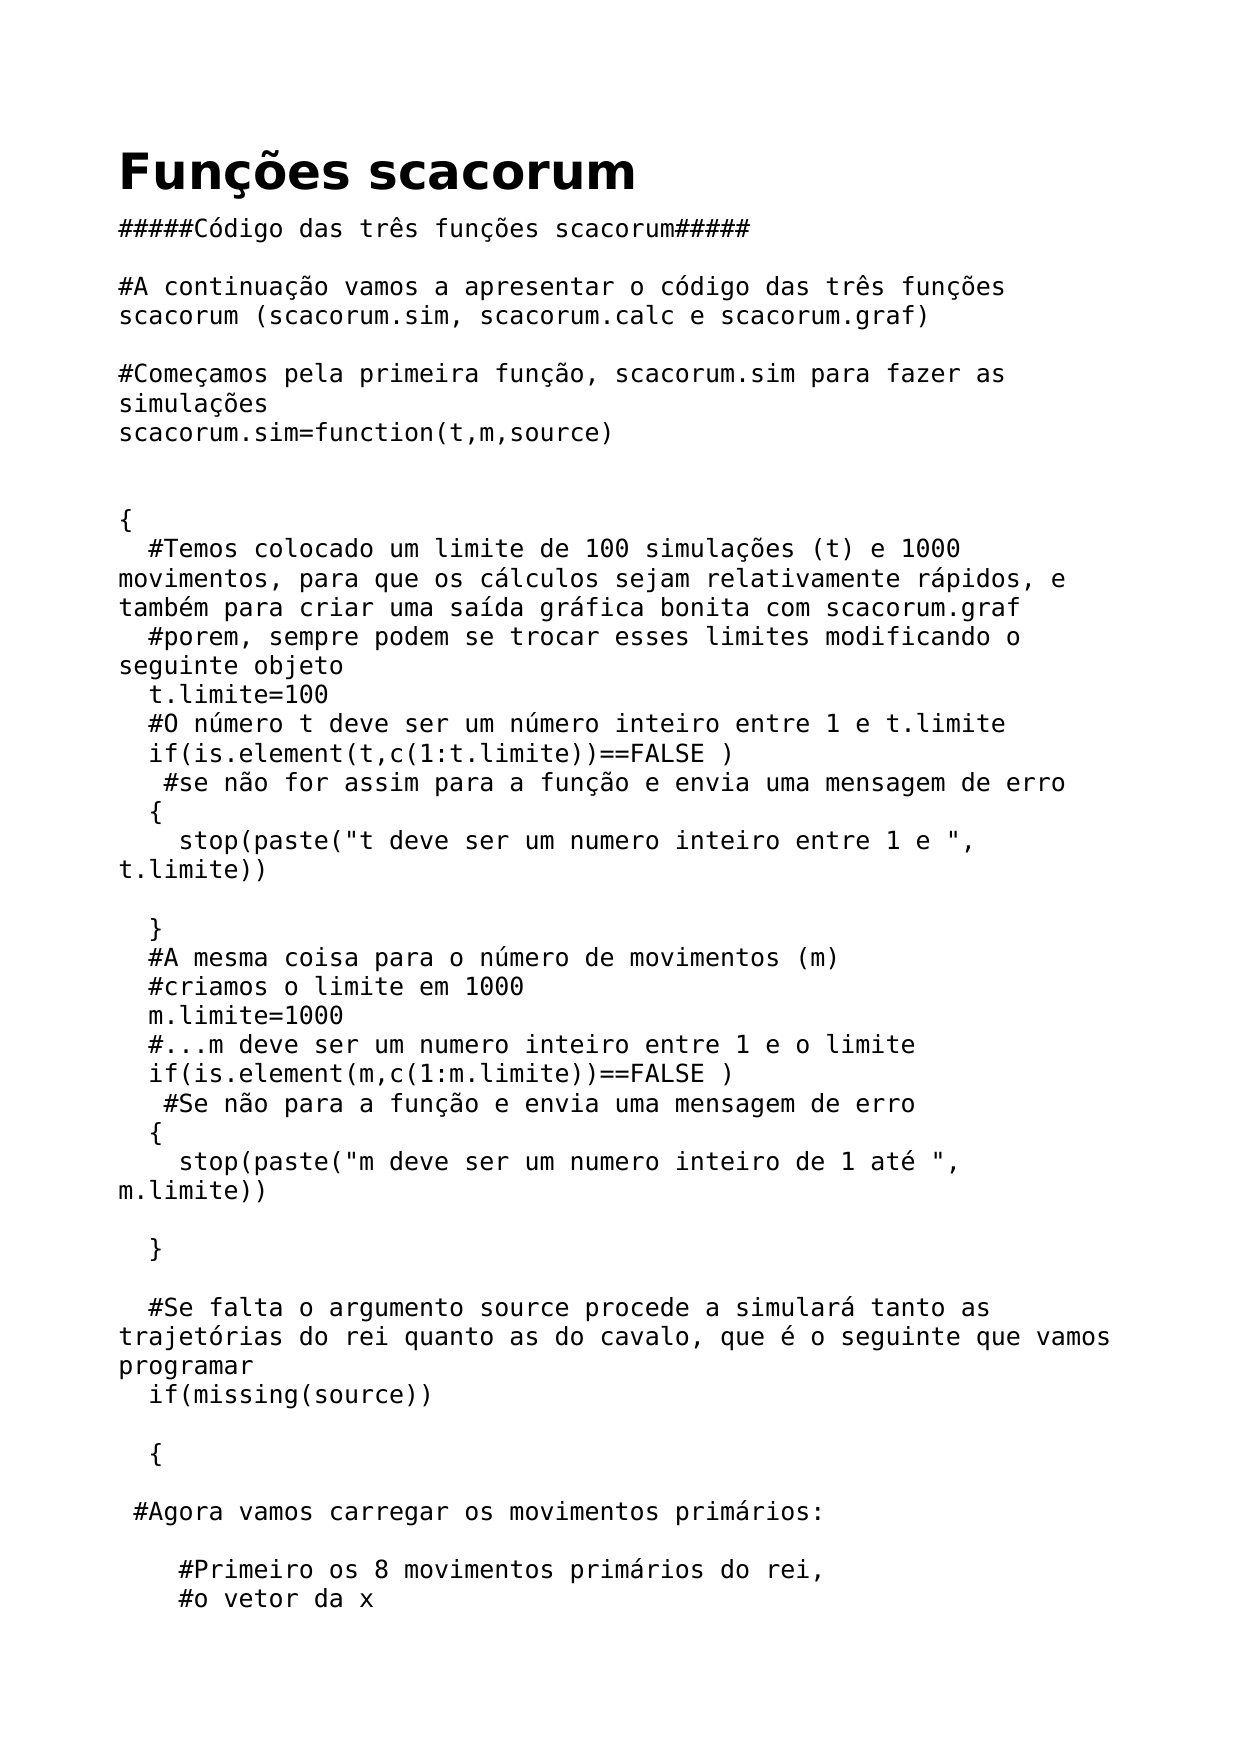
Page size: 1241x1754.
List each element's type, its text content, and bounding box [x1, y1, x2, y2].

text #####Código das três funções scacorum##### #A continuação vamos a apresentar o código das três funções scacorum (scacorum.sim, scacorum.calc e scacorum.graf) #Começamos pela primeira função, scacorum.sim para fazer as simulações scacorum.sim=function(t,m,source) { #Temos colocado um limite de 100 simulações (t) e 1000 movimentos, para que os cálculos sejam relativamente rápidos, e também para criar uma saída gráfica bonita com scacorum.graf #porem, sempre podem se trocar esses limites modificando o seguinte objeto t.limite=100 #O número t deve ser um número inteiro entre 1 e t.limite if(is.element(t,c(1:t.limite))==FALSE ) #se não for assim para a função e envia uma mensagem de erro { stop(paste("t deve ser um numero inteiro entre 1 e ", t.limite)) } #A mesma coisa para o número de movimentos (m) #criamos o limite em 1000 m.limite=1000 #...m deve ser um numero inteiro entre 1 e o limite if(is.element(m,c(1:m.limite))==FALSE ) #Se não para a função e envia uma mensagem de erro { stop(paste("m deve ser um numero inteiro de 1 até ", m.limite)) } #Se falta o argumento source procede a simulará tanto as trajetórias do rei quanto as do cavalo, que é o seguinte que vamos programar if(missing(source)) { #Agora vamos carregar os movimentos primários: #Primeiro os 8 movimentos primários do rei, #o vetor da x [118, 214, 1122, 1614]
subtitle Funções scacorum [118, 143, 1122, 201]
